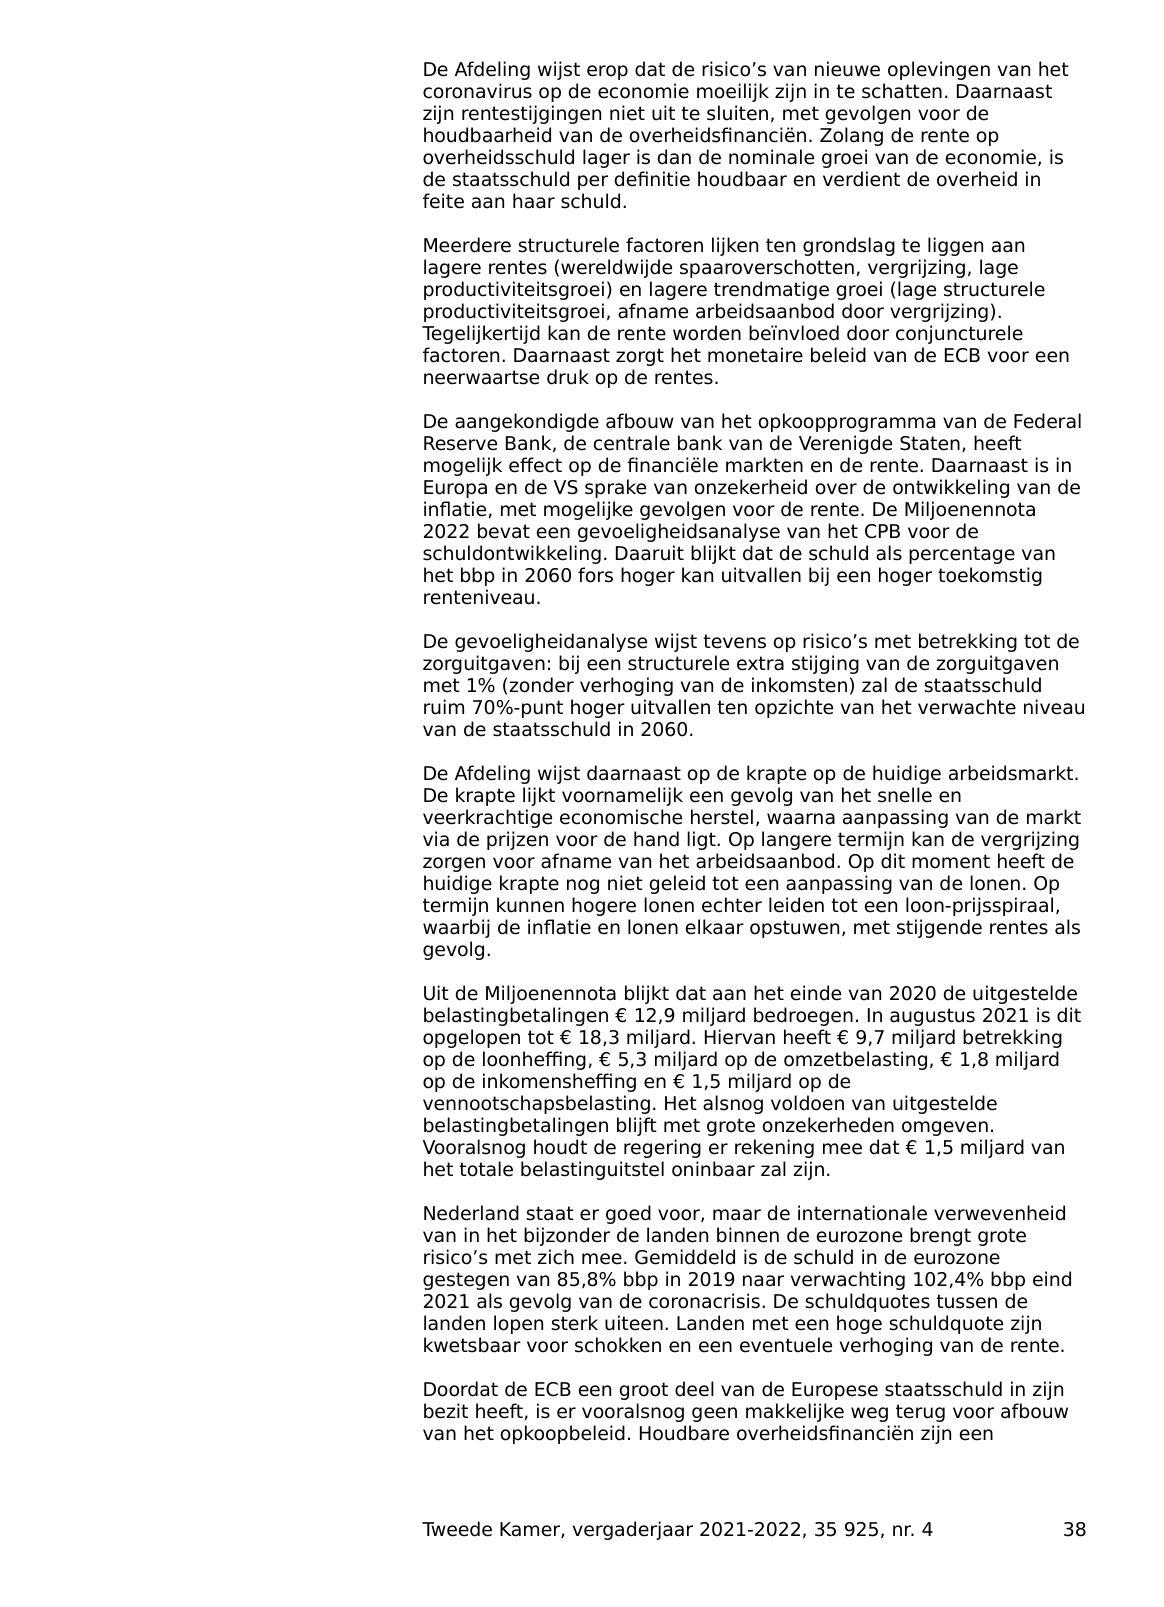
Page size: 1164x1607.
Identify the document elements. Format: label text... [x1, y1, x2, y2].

text Meerdere structurele factoren lijken ten grondslag te liggen aan lagere rentes (wereldwijde spaaroverschotten, vergrijzing, lage productiviteitsgroei) en lagere trendmatige groei (lage structurele productiviteitsgroei, afname arbeidsaanbod door vergrijzing). Tegelijkertijd kan de rente worden beïnvloed door conjuncturele factoren. Daarnaast zorgt het monetaire beleid van de ECB voor een neerwaartse druk op de rentes. [422, 235, 1087, 389]
text De Afdeling wijst daarnaast op de krapte op de huidige arbeidsmarkt. De krapte lijkt voornamelijk een gevolg van het snelle en veerkrachtige economische herstel, waarna aanpassing van de markt via de prijzen voor de hand ligt. Op langere termijn kan de vergrijzing zorgen voor afname van het arbeidsaanbod. Op dit moment heeft de huidige krapte nog niet geleid tot een aanpassing van de lonen. Op termijn kunnen hogere lonen echter leiden tot een loon-prijsspiraal, waarbij de inflatie en lonen elkaar opstuwen, met stijgende rentes als gevolg. [422, 763, 1087, 961]
text De aangekondigde afbouw van het opkoopprogramma van de Federal Reserve Bank, de centrale bank van de Verenigde Staten, heeft mogelijk effect op de financiële markten en de rente. Daarnaast is in Europa en de VS sprake van onzekerheid over de ontwikkeling van de inflatie, met mogelijke gevolgen voor de rente. De Miljoenennota 2022 bevat een gevoeligheidsanalyse van het CPB voor de schuldontwikkeling. Daaruit blijkt dat de schuld als percentage van het bbp in 2060 fors hoger kan uitvallen bij een hoger toekomstig renteniveau. [422, 411, 1087, 609]
text Doordat de ECB een groot deel van de Europese staatsschuld in zijn bezit heeft, is er vooralsnog geen makkelijke weg terug voor afbouw van het opkoopbeleid. Houdbare overheidsfinanciën zijn een [422, 1379, 1087, 1445]
text De Afdeling wijst erop dat de risico’s van nieuwe oplevingen van het coronavirus op de economie moeilijk zijn in te schatten. Daarnaast zijn rentestijgingen niet uit te sluiten, met gevolgen voor de houdbaarheid van de overheidsfinanciën. Zolang de rente op overheidsschuld lager is dan de nominale groei van de economie, is de staatsschuld per definitie houdbaar en verdient de overheid in feite aan haar schuld. [422, 59, 1087, 213]
text Uit de Miljoenennota blijkt dat aan het einde van 2020 de uitgestelde belastingbetalingen € 12,9 miljard bedroegen. In augustus 2021 is dit opgelopen tot € 18,3 miljard. Hiervan heeft € 9,7 miljard betrekking op de loonheffing, € 5,3 miljard op de omzetbelasting, € 1,8 miljard op de inkomensheffing en € 1,5 miljard op de vennootschapsbelasting. Het alsnog voldoen van uitgestelde belastingbetalingen blijft met grote onzekerheden omgeven. Vooralsnog houdt de regering er rekening mee dat € 1,5 miljard van het totale belastinguitstel oninbaar zal zijn. [422, 983, 1087, 1181]
text De gevoeligheidanalyse wijst tevens op risico’s met betrekking tot de zorguitgaven: bij een structurele extra stijging van de zorguitgaven met 1% (zonder verhoging van de inkomsten) zal de staatsschuld ruim 70%-punt hoger uitvallen ten opzichte van het verwachte niveau van de staatsschuld in 2060. [422, 631, 1087, 741]
text Nederland staat er goed voor, maar de internationale verwevenheid van in het bijzonder de landen binnen de eurozone brengt grote risico’s met zich mee. Gemiddeld is de schuld in de eurozone gestegen van 85,8% bbp in 2019 naar verwachting 102,4% bbp eind 2021 als gevolg van de coronacrisis. De schuldquotes tussen de landen lopen sterk uiteen. Landen met een hoge schuldquote zijn kwetsbaar voor schokken en een eventuele verhoging van de rente. [422, 1203, 1087, 1357]
